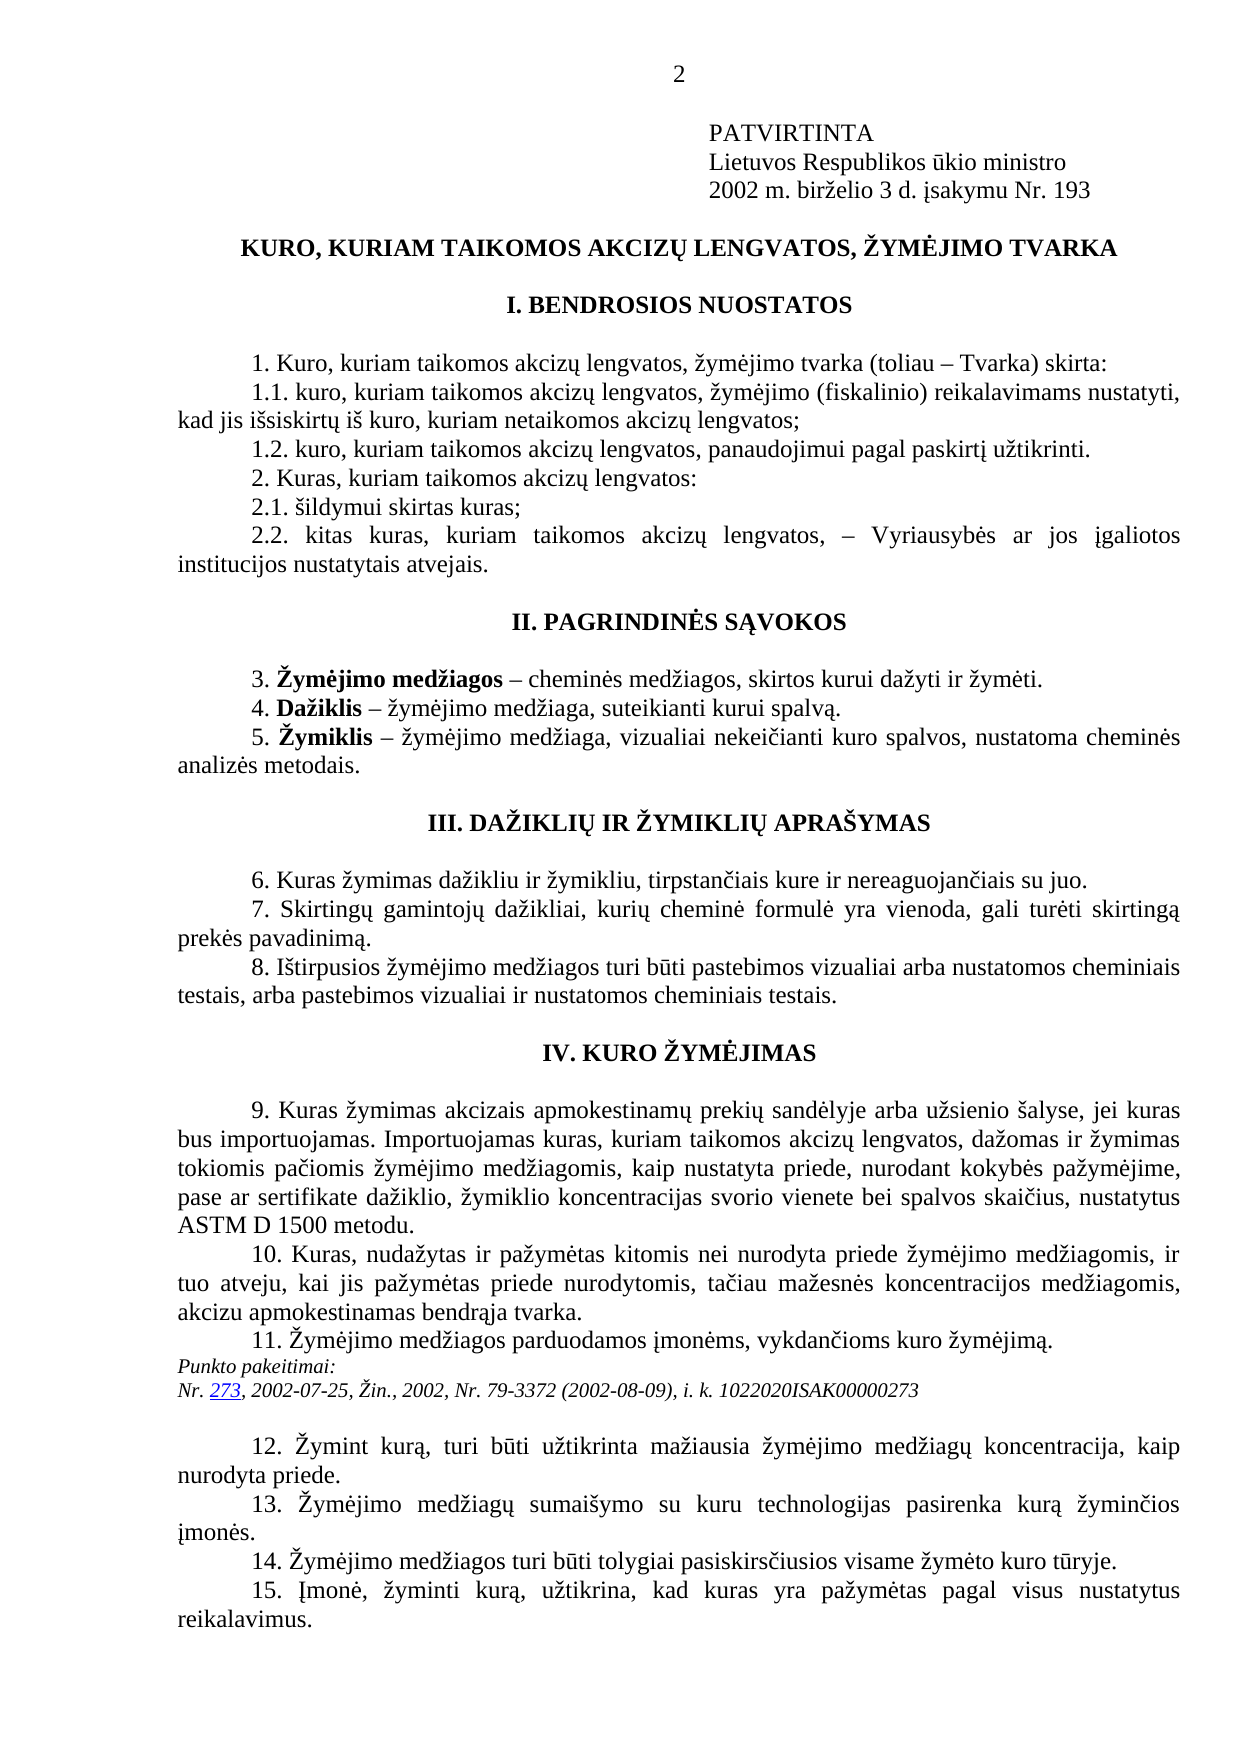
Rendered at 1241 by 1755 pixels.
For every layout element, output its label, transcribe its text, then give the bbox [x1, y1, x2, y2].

text 8. Ištirpusios žymėjimo medžiagos turi būti pastebimos vizualiai arba nustatomos cheminiais testais, arba pastebimos vizualiai ir nustatomos cheminiais testais. [177, 952, 1181, 1009]
text 14. Žymėjimo medžiagos turi būti tolygiai pasiskirsčiusios visame žymėto kuro tūryje. [177, 1546, 1181, 1575]
text 11. Žymėjimo medžiagos parduodamos įmonėms, vykdančioms kuro žymėjimą. [177, 1326, 1181, 1354]
text PATVIRTINTA [709, 118, 1181, 147]
text 12. Žymint kurą, turi būti užtikrinta mažiausia žymėjimo medžiagų koncentracija, kaip nurodyta priede. [177, 1431, 1181, 1489]
text Punkto pakeitimai: [177, 1354, 1181, 1378]
text Nr. 273, 2002-07-25, Žin., 2002, Nr. 79-3372 (2002-08-09), i. k. 1022020ISAK00000273 [177, 1378, 1181, 1402]
text 2002 m. birželio 3 d. įsakymu Nr. 193 [177, 176, 1181, 204]
text 2. Kuras, kuriam taikomos akcizų lengvatos: [177, 463, 1181, 492]
text IV. KURO ŽYMĖJIMAS [177, 1038, 1181, 1067]
text I. BENDROSIOS NUOSTATOS [177, 291, 1181, 319]
text III. DAŽIKLIŲ IR ŽYMIKLIŲ APRAŠYMAS [177, 808, 1181, 837]
text Lietuvos Respublikos ūkio ministro [177, 147, 1181, 176]
text 1.2. kuro, kuriam taikomos akcizų lengvatos, panaudojimui pagal paskirtį užtikrinti. [177, 434, 1181, 463]
text 5. Žymiklis – žymėjimo medžiaga, vizualiai nekeičianti kuro spalvos, nustatoma cheminės analizės metodais. [177, 722, 1181, 779]
text 2.1. šildymui skirtas kuras; [177, 492, 1181, 521]
text 13. Žymėjimo medžiagų sumaišymo su kuru technologijas pasirenka kurą žyminčios įmonės. [177, 1489, 1181, 1546]
text 3. Žymėjimo medžiagos – cheminės medžiagos, skirtos kurui dažyti ir žymėti. [177, 664, 1181, 693]
text 6. Kuras žymimas dažikliu ir žymikliu, tirpstančiais kure ir nereaguojančiais su juo. [177, 866, 1181, 894]
text II. PAGRINDINĖS SĄVOKOS [177, 607, 1181, 636]
text 4. Dažiklis – žymėjimo medžiaga, suteikianti kurui spalvą. [177, 693, 1181, 722]
text 9. Kuras žymimas akcizais apmokestinamų prekių sandėlyje arba užsienio šalyse, jei kuras bus importuojamas. Importuojamas kuras, kuriam taikomos akcizų lengvatos, dažomas ir žymimas tokiomis pačiomis žymėjimo medžiagomis, kaip nustatyta priede, nurodant kokybės pažymėjime, pase ar sertifikate dažiklio, žymiklio koncentracijas svorio vienete bei spalvos skaičius, nustatytus ASTM D 1500 metodu. [177, 1096, 1181, 1239]
text 1.1. kuro, kuriam taikomos akcizų lengvatos, žymėjimo (fiskalinio) reikalavimams nustatyti, kad jis išsiskirtų iš kuro, kuriam netaikomos akcizų lengvatos; [177, 377, 1181, 434]
text 15. Įmonė, žyminti kurą, užtikrina, kad kuras yra pažymėtas pagal visus nustatytus reikalavimus. [177, 1575, 1181, 1632]
text 1. Kuro, kuriam taikomos akcizų lengvatos, žymėjimo tvarka (toliau – Tvarka) skirta: [177, 348, 1181, 377]
text 2.2. kitas kuras, kuriam taikomos akcizų lengvatos, – Vyriausybės ar jos įgaliotos institucijos nustatytais atvejais. [177, 521, 1181, 578]
text 7. Skirtingų gamintojų dažikliai, kurių cheminė formulė yra vienoda, gali turėti skirtingą prekės pavadinimą. [177, 894, 1181, 952]
text 10. Kuras, nudažytas ir pažymėtas kitomis nei nurodyta priede žymėjimo medžiagomis, ir tuo atveju, kai jis pažymėtas priede nurodytomis, tačiau mažesnės koncentracijos medžiagomis, akcizu apmokestinamas bendrąja tvarka. [177, 1239, 1181, 1326]
text KURO, KURIAM TAIKOMOS AKCIZŲ LENGVATOS, ŽYMĖJIMO TVARKA [177, 233, 1181, 262]
